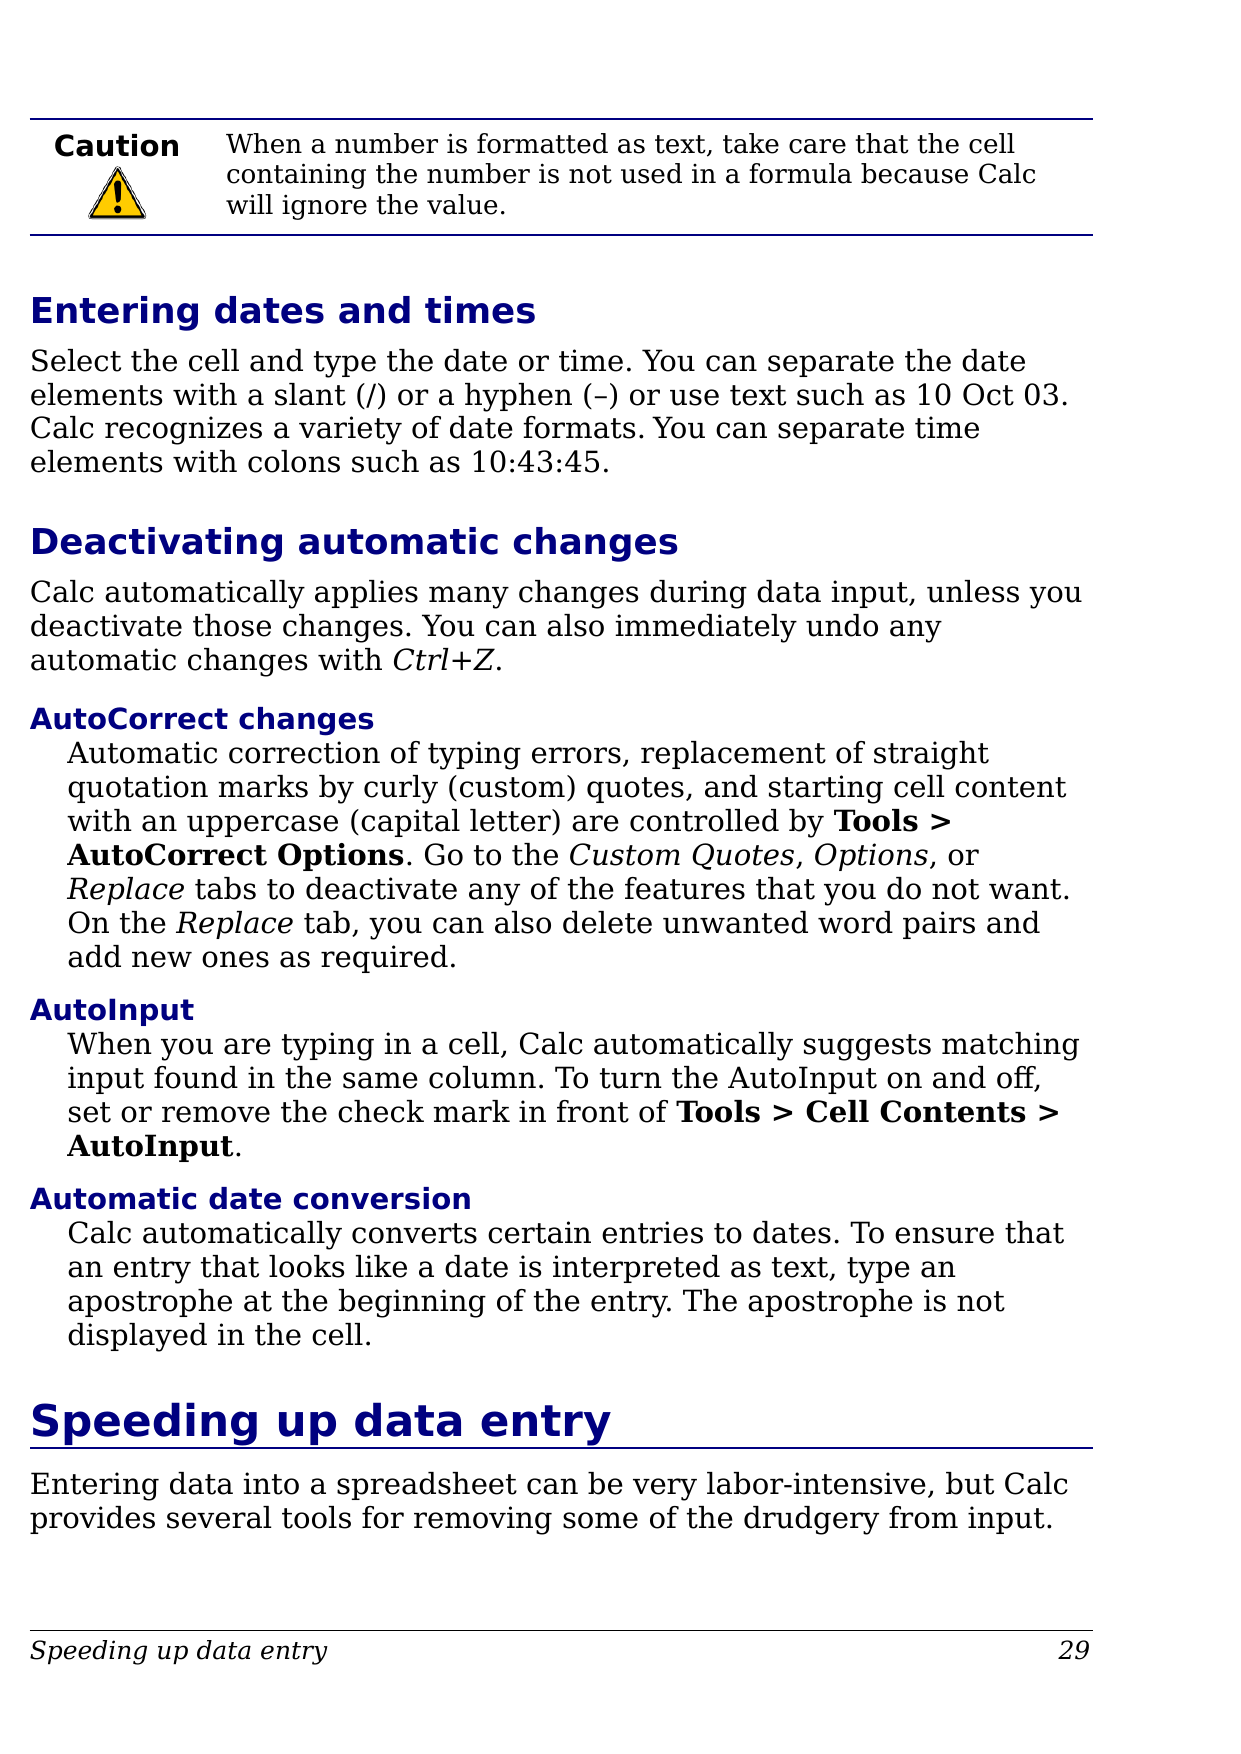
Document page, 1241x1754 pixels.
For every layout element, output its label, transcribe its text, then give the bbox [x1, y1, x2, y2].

text Automatic correction of typing errors, replacement of straight quotation marks by curly (custom) quotes, and starting cell content with an uppercase (capital letter) are controlled by Tools > AutoCorrect Options. Go to the Custom Quotes, Options, or Replace tabs to deactivate any of the features that you do not want. On the Replace tab, you can also delete unwanted word pairs and add new ones as required. [67, 736, 1093, 974]
picture [84, 163, 150, 223]
text Automatic date conversion [29, 1182, 1093, 1216]
subtitle Speeding up data entry [29, 1396, 1093, 1449]
text Calc automatically converts certain entries to dates. To ensure that an entry that looks like a date is interpreted as text, type an apostrophe at the beginning of the entry. The apostrophe is not displayed in the cell. [67, 1216, 1093, 1352]
text Entering data into a spreadsheet can be very labor-intensive, but Calc provides several tools for removing some of the drudgery from input. [29, 1468, 1093, 1536]
text When you are typing in a cell, Calc automatically suggests matching input found in the same column. To turn the AutoInput on and off, set or remove the check mark in front of Tools > Cell Contents > AutoInput. [67, 1027, 1093, 1164]
text AutoCorrect changes [29, 702, 1093, 736]
table_header Caution [30, 120, 204, 234]
table_header When a number is formatted as text, take care that the cell containing the number is not used in a formula because Calc will ignore the value. [204, 120, 1093, 234]
text AutoInput [29, 993, 1093, 1027]
text Select the cell and type the date or time. You can separate the date elements with a slant (/) or a hyphen (–) or use text such as 10 Oct 03. Calc recognizes a variety of date formats. You can separate time elements with colons such as 10:43:45. [29, 344, 1093, 480]
subtitle Deactivating automatic changes [29, 521, 1093, 563]
text Calc automatically applies many changes during data input, unless you deactivate those changes. You can also immediately undo any automatic changes with Ctrl+Z. [29, 575, 1093, 677]
subtitle Entering dates and times [29, 290, 1093, 331]
